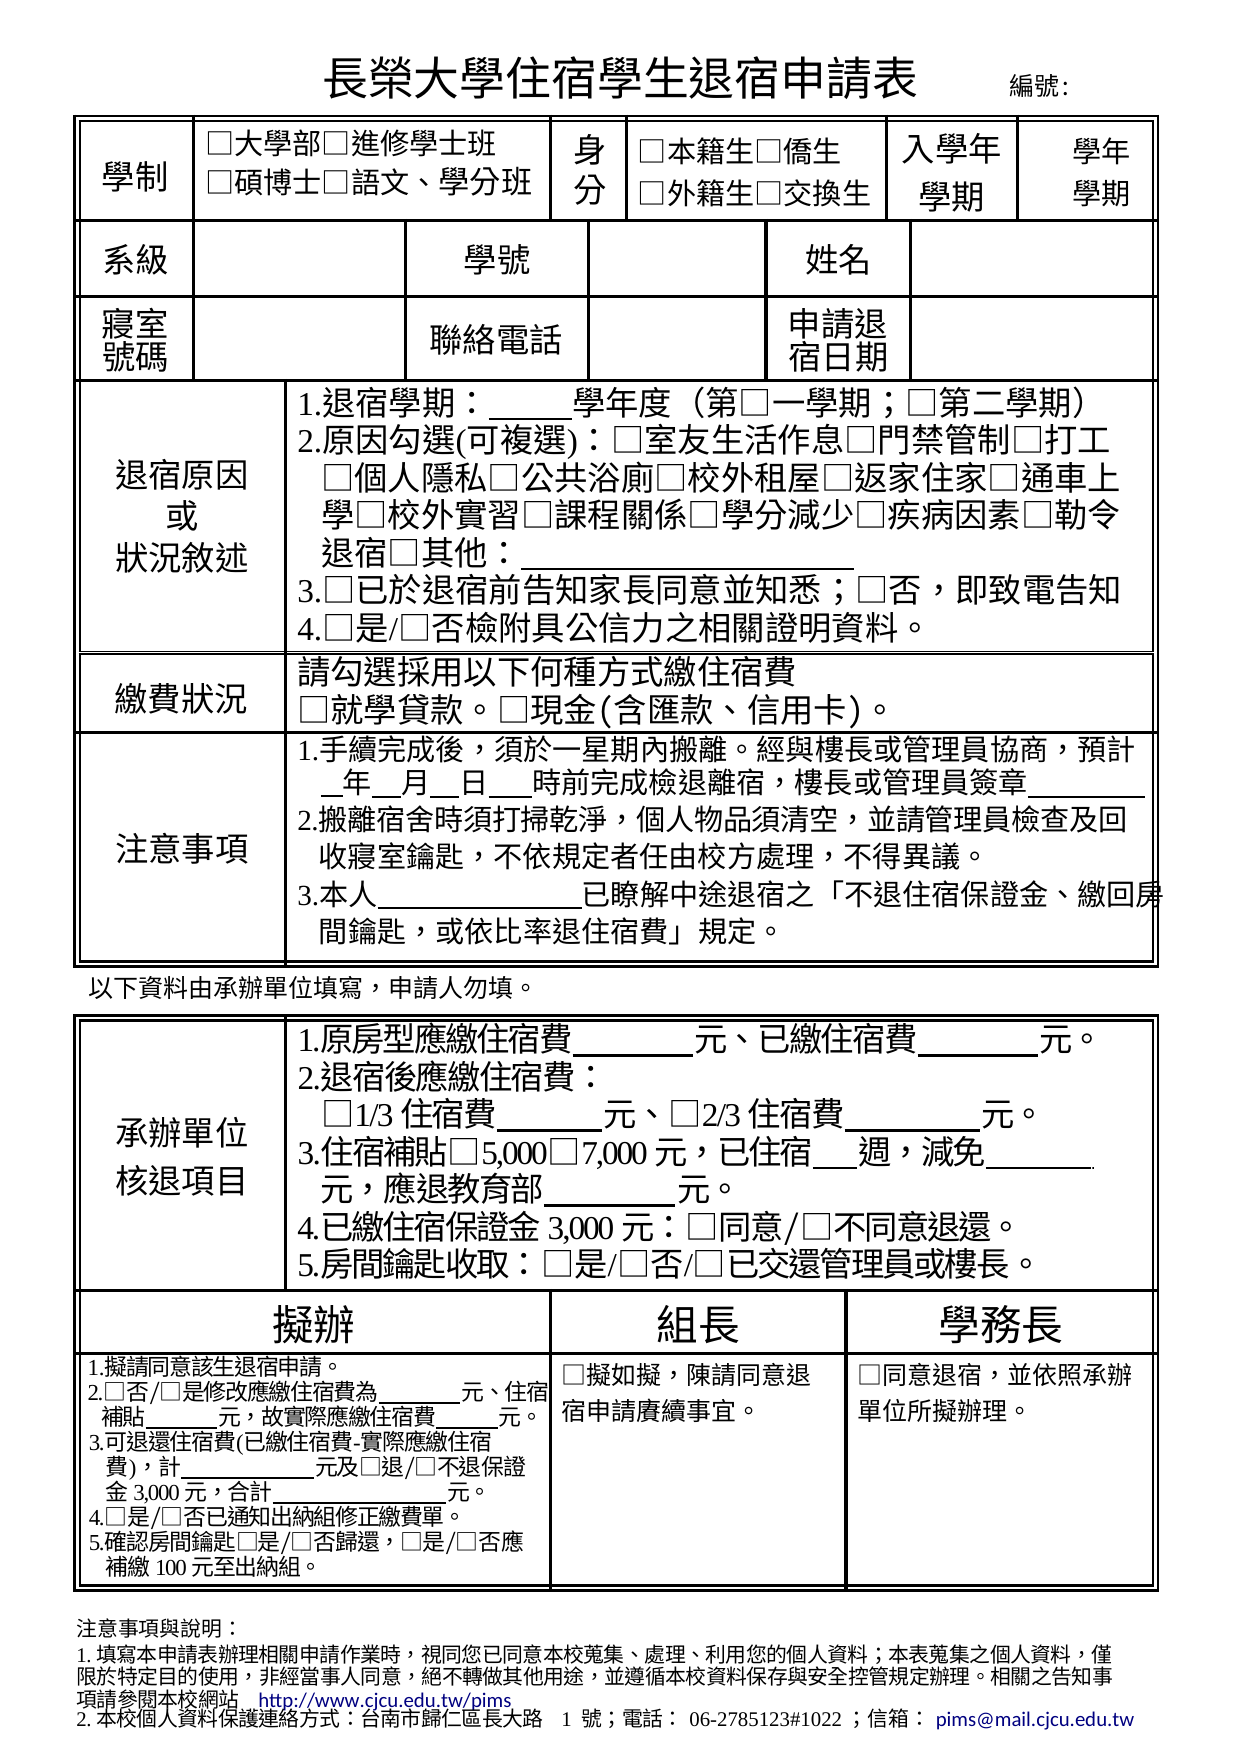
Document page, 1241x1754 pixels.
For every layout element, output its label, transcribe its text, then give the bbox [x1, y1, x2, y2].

table_cell [195, 298, 404, 379]
table_cell 寢室 號碼 [81, 298, 192, 379]
table_cell 繳費狀況 [81, 655, 284, 731]
table_header □大學部□進修學士班 □碩博士□語文、學分班 [195, 122, 549, 219]
table_cell 擬辦 [81, 1292, 549, 1352]
table_cell [195, 222, 404, 294]
text 長榮大學住宿學生退宿申請表 編號: [322, 44, 1153, 108]
table_cell 姓名 [768, 222, 909, 294]
table_cell [912, 222, 1152, 294]
table_cell 1.原房型應繳住宿費 元、已繳住宿費 元。 2.退宿後應繳住宿費： □1/3住宿費 元、□2/3住宿費 元。 3.住宿補貼□5,000□7,000元，已住宿 週，減免 元，應退教育部 元。 4.已繳住宿保證金3,000元：□同意/□不同意退還。 5.房間鑰匙收取：□是/□否/□已交還管理員或樓長。 [287, 1022, 1152, 1289]
table_cell 系級 [81, 222, 192, 294]
table_cell 聯絡電話 [407, 298, 587, 379]
table_header 學制 [77, 117, 192, 219]
table_header 身分 [552, 122, 625, 219]
table_cell □擬如擬，陳請同意退宿申請賡續事宜。 [552, 1355, 844, 1584]
table_cell 1.退宿學期： 學年度（第□一學期；□第二學期） 2.原因勾選(可複選)：□室友生活作息□門禁管制□打工 □個人隱私□公共浴廁□校外租屋□返家住家□通車上學□校外實習□課程關係□學分減少□疾病因素□勒令退宿□其他： 3.□已於退宿前告知家長同意並知悉；□否，即致電告知 4.□是/□否檢附具公信力之相關證明資料。 [287, 382, 1152, 651]
table_header □本籍生□僑生 □外籍生□交換生 [628, 122, 885, 219]
table_cell 學號 [407, 222, 587, 294]
table_cell 退宿原因 或 狀況敘述 [81, 382, 284, 651]
table_cell 組長 [552, 1292, 844, 1352]
table_cell □同意退宿，並依照承辦單位所擬辦理。 [848, 1355, 1152, 1584]
table_cell [912, 298, 1152, 379]
table_header 學年 學期 [1019, 117, 1155, 219]
table_cell 承辦單位 核退項目 [81, 1022, 284, 1289]
table_cell 以下資料由承辦單位填寫，申請人勿填。 [77, 968, 1155, 1014]
table_cell [590, 222, 764, 294]
table_cell 1.擬請同意該生退宿申請。 2.□否/□是修改應繳住宿費為 元、住宿補貼 元，故實際應繳住宿費 元。 3.可退還住宿費(已繳住宿費-實際應繳住宿費)，計 元及□退/□不退保證金3,000元，合計 元。 4.□是/□否已通知出納組修正繳費單。 5.確認房間鑰匙□是/□否歸還，□是/□否應補繳100元至出納組。 [81, 1355, 549, 1584]
table_cell 申請退宿日期 [768, 298, 909, 379]
table_header 入學年學期 [888, 122, 1016, 219]
table_cell 注意事項 [81, 734, 284, 960]
table_cell 1.手續完成後，須於一星期內搬離。經與樓長或管理員協商，預計 年 月 日 時前完成檢退離宿，樓長或管理員簽章 2.搬離宿舍時須打掃乾淨，個人物品須清空，並請管理員檢查及回收寢室鑰匙，不依規定者任由校方處理，不得異議。 3.本人 已瞭解中途退宿之「不退住宿保證金、繳回房間鑰匙，或依比率退住宿費」規定。 [287, 734, 1152, 960]
table_cell [590, 298, 764, 379]
table_cell 請勾選採用以下何種方式繳住宿費 □就學貸款。□現金(含匯款、信用卡)。 [287, 655, 1152, 731]
table_cell 學務長 [848, 1292, 1152, 1352]
